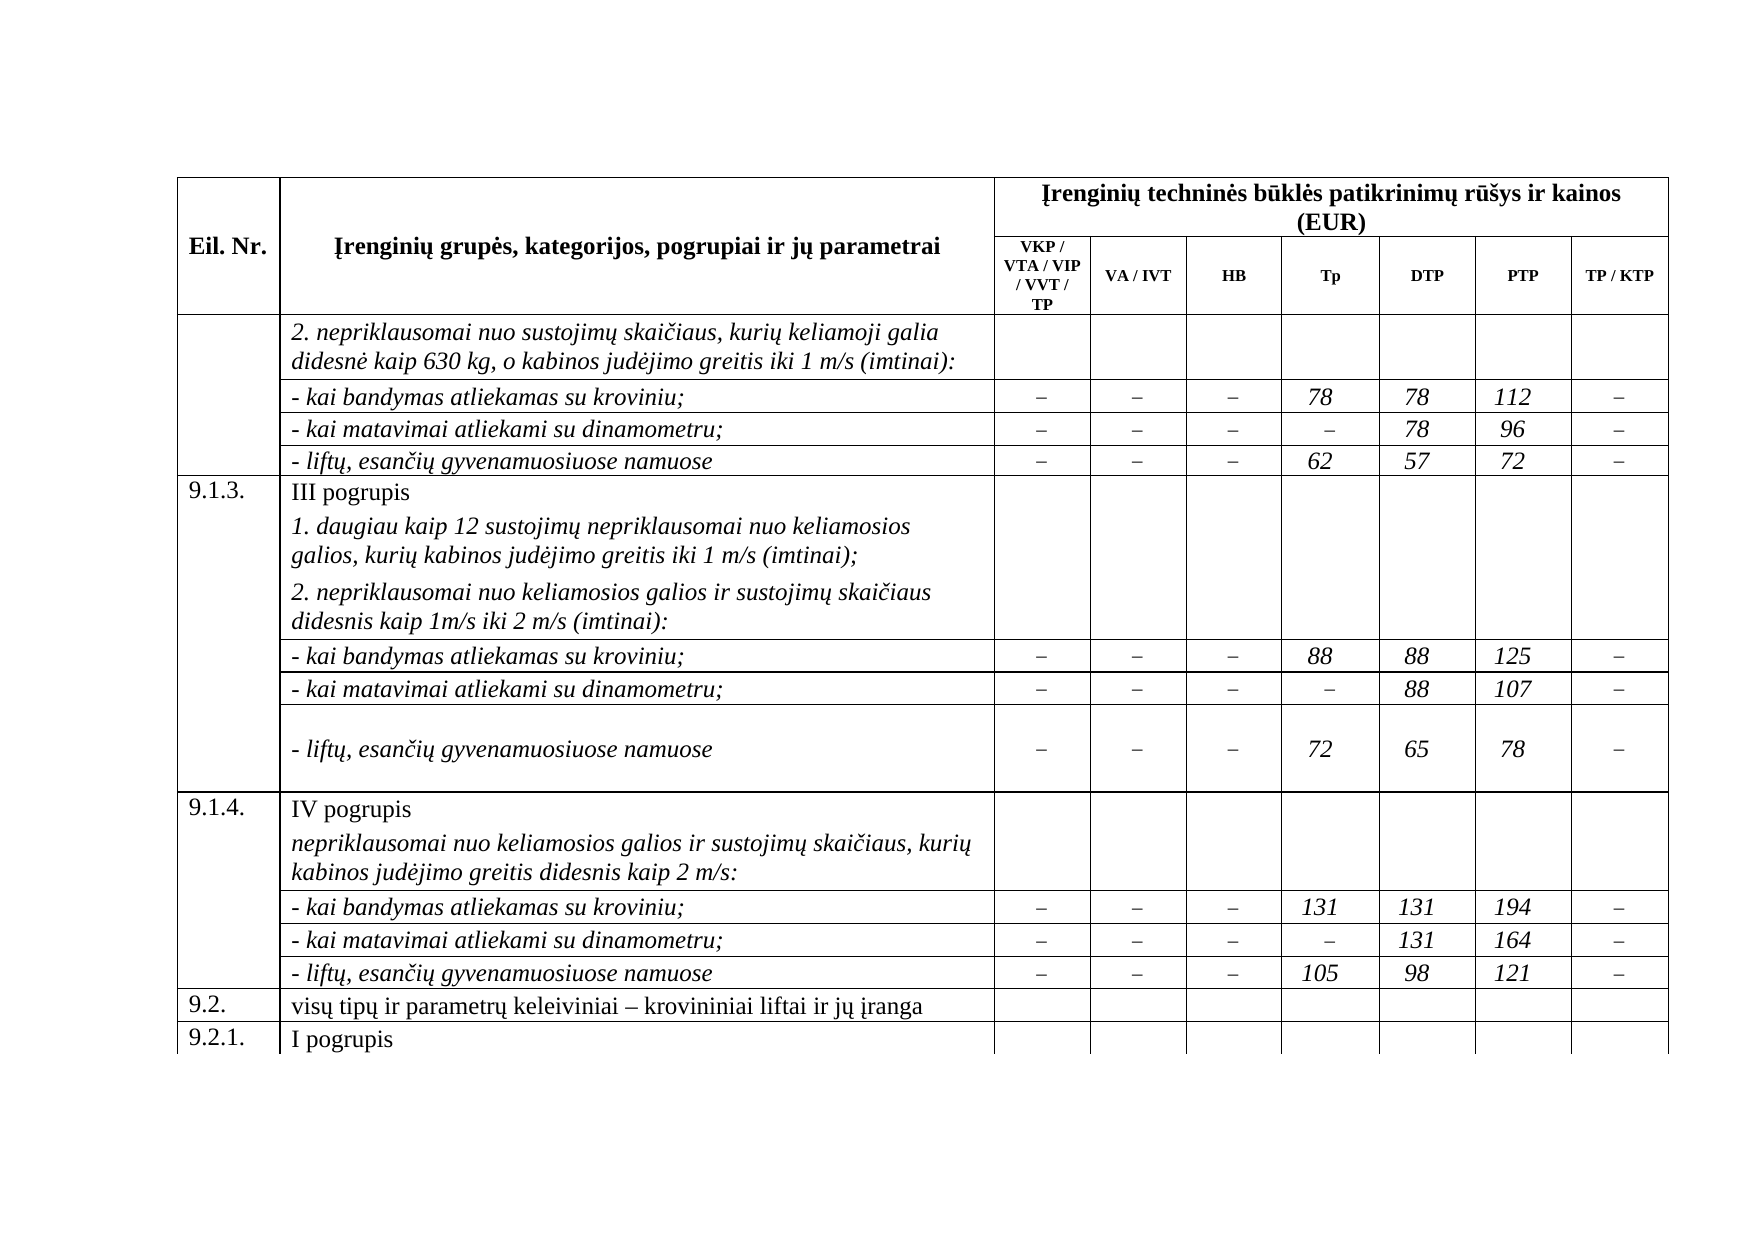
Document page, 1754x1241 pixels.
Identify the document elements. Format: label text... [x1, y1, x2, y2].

table_cell [1091, 793, 1186, 824]
table_cell [1572, 824, 1668, 890]
table_cell [995, 793, 1090, 824]
table_cell 98 [1380, 957, 1475, 988]
table_cell III pogrupis [281, 476, 994, 507]
table_cell [178, 890, 279, 923]
table_cell [1282, 573, 1379, 638]
table_cell [1572, 315, 1668, 379]
table_cell – [995, 413, 1090, 445]
table_cell – [1572, 957, 1668, 988]
table_cell [1091, 824, 1186, 890]
table_cell - liftų, esančių gyvenamuosiuose namuose [281, 446, 994, 474]
table_cell 9.2.1. [178, 1022, 279, 1054]
table_cell 131 [1380, 924, 1475, 956]
table_cell [1187, 824, 1281, 890]
table_cell – [995, 380, 1090, 412]
table_cell [1091, 507, 1186, 573]
table_cell IV pogrupis [281, 793, 994, 824]
table_cell [1572, 989, 1668, 1021]
table_cell - kai matavimai atliekami su dinamometru; [281, 924, 994, 956]
table_cell [1476, 989, 1571, 1021]
table_cell – [995, 891, 1090, 923]
table_cell 9.1.4. [178, 793, 279, 824]
table_cell – [1572, 413, 1668, 445]
table_cell [1091, 573, 1186, 638]
table_cell [1282, 507, 1379, 573]
table_cell 112 [1476, 380, 1571, 412]
table_cell [1572, 793, 1668, 824]
table_cell - kai bandymas atliekamas su kroviniu; [281, 640, 994, 671]
table_cell 72 [1476, 446, 1571, 474]
table_cell – [1091, 380, 1186, 412]
table_cell – [995, 957, 1090, 988]
table_cell – [1572, 446, 1668, 474]
table_cell [1476, 507, 1571, 573]
table_cell – [995, 640, 1090, 671]
table_cell [1282, 1022, 1379, 1054]
table_cell – [1572, 673, 1668, 704]
table_cell [1476, 573, 1571, 638]
table_cell [1187, 573, 1281, 638]
table_cell – [1091, 640, 1186, 671]
table_cell [1380, 573, 1475, 638]
table_cell 65 [1380, 705, 1475, 791]
table_cell 88 [1380, 640, 1475, 671]
table_cell – [1282, 673, 1379, 704]
table_cell – [995, 705, 1090, 791]
table_cell 78 [1380, 413, 1475, 445]
table_cell 88 [1282, 640, 1379, 671]
table_cell 121 [1476, 957, 1571, 988]
table_cell [995, 476, 1090, 507]
table_cell – [1282, 924, 1379, 956]
table_cell [178, 445, 279, 474]
table_cell [178, 704, 279, 791]
table_cell – [1187, 891, 1281, 923]
table_cell 78 [1282, 380, 1379, 412]
table_cell – [1091, 705, 1186, 791]
table_cell [178, 379, 279, 412]
table_cell [995, 573, 1090, 638]
table_cell – [1187, 924, 1281, 956]
table_cell – [995, 673, 1090, 704]
table_cell 1. daugiau kaip 12 sustojimų nepriklausomai nuo keliamosios galios, kurių kabinos judėjimo greitis iki 1 m/s (imtinai); [281, 507, 994, 573]
table_cell [1282, 315, 1379, 379]
table_cell – [1091, 413, 1186, 445]
table_cell [178, 412, 279, 445]
table_cell 9.2. [178, 989, 279, 1021]
table_cell – [1187, 446, 1281, 474]
table_cell [1282, 824, 1379, 890]
table_cell [1476, 315, 1571, 379]
table_cell [995, 824, 1090, 890]
table_cell [995, 989, 1090, 1021]
table_cell [178, 315, 279, 379]
table_cell [1187, 315, 1281, 379]
table_cell [1476, 793, 1571, 824]
table_cell - liftų, esančių gyvenamuosiuose namuose [281, 957, 994, 988]
table_cell – [1572, 891, 1668, 923]
table_cell nepriklausomai nuo keliamosios galios ir sustojimų skaičiaus, kurių kabinos judėjimo greitis didesnis kaip 2 m/s: [281, 824, 994, 890]
table_cell [1380, 315, 1475, 379]
table_cell - kai matavimai atliekami su dinamometru; [281, 413, 994, 445]
table_cell [1187, 793, 1281, 824]
table_cell – [1187, 957, 1281, 988]
table_cell 88 [1380, 673, 1475, 704]
table_cell [1476, 824, 1571, 890]
table_header Įrenginių grupės, kategorijos, pogrupiai ir jų parametrai [281, 178, 994, 313]
table_cell [1282, 476, 1379, 507]
table_cell [995, 1022, 1090, 1054]
table_cell - liftų, esančių gyvenamuosiuose namuose [281, 705, 994, 791]
table_cell [178, 824, 279, 890]
table_cell – [1572, 924, 1668, 956]
table_cell 2. nepriklausomai nuo keliamosios galios ir sustojimų skaičiaus didesnis kaip 1m/s iki 2 m/s (imtinai): [281, 573, 994, 638]
table_cell [178, 639, 279, 671]
table_cell [1572, 507, 1668, 573]
table_cell [1187, 476, 1281, 507]
table_cell [995, 315, 1090, 379]
table_cell [1091, 1022, 1186, 1054]
table_cell [1380, 507, 1475, 573]
table_cell 194 [1476, 891, 1571, 923]
table_header Eil. Nr. [178, 178, 279, 313]
table_cell – [1187, 673, 1281, 704]
table_cell – [1091, 446, 1186, 474]
table_cell – [995, 924, 1090, 956]
table_cell – [995, 446, 1090, 474]
table_cell 72 [1282, 705, 1379, 791]
table_cell – [1091, 957, 1186, 988]
table_cell [1091, 476, 1186, 507]
table_cell [178, 573, 279, 638]
table_cell – [1187, 640, 1281, 671]
table_cell [1380, 793, 1475, 824]
table_cell [1380, 1022, 1475, 1054]
table_cell [1187, 989, 1281, 1021]
table_cell – [1091, 924, 1186, 956]
table_cell 57 [1380, 446, 1475, 474]
table_cell [1572, 476, 1668, 507]
table_cell [1282, 793, 1379, 824]
table_cell [1187, 507, 1281, 573]
table_cell 96 [1476, 413, 1571, 445]
table_cell [1572, 573, 1668, 638]
table_cell – [1572, 380, 1668, 412]
table_cell 2. nepriklausomai nuo sustojimų skaičiaus, kurių keliamoji galia didesnė kaip 630 kg, o kabinos judėjimo greitis iki 1 m/s (imtinai): [281, 315, 994, 379]
table_cell [1091, 315, 1186, 379]
table_cell TP / KTP [1572, 237, 1668, 313]
table_cell – [1572, 705, 1668, 791]
table_cell [1380, 824, 1475, 890]
table_cell [178, 956, 279, 988]
table_cell 125 [1476, 640, 1571, 671]
table_cell - kai bandymas atliekamas su kroviniu; [281, 891, 994, 923]
table_cell HB [1187, 237, 1281, 313]
table_cell 107 [1476, 673, 1571, 704]
table_cell DTP [1380, 237, 1475, 313]
table_cell [1091, 989, 1186, 1021]
table_cell – [1187, 380, 1281, 412]
table_cell VKP / VTA / VIP / VVT / TP [995, 237, 1090, 313]
table_cell [178, 507, 279, 573]
table_cell 164 [1476, 924, 1571, 956]
table_cell [1572, 1022, 1668, 1054]
table_cell 62 [1282, 446, 1379, 474]
table_cell – [1187, 705, 1281, 791]
table_cell [178, 923, 279, 956]
table_cell 131 [1282, 891, 1379, 923]
table_cell – [1091, 673, 1186, 704]
table_cell [1476, 476, 1571, 507]
table_header Įrenginių techninės būklės patikrinimų rūšys ir kainos (EUR) [995, 178, 1668, 236]
table_cell - kai bandymas atliekamas su kroviniu; [281, 380, 994, 412]
table_cell – [1187, 413, 1281, 445]
table_cell VA / IVT [1091, 237, 1186, 313]
table_cell [1187, 1022, 1281, 1054]
table_cell 131 [1380, 891, 1475, 923]
table_cell PTP [1476, 237, 1571, 313]
table_cell 78 [1476, 705, 1571, 791]
table_cell – [1282, 413, 1379, 445]
table_cell Tp [1282, 237, 1379, 313]
table_cell – [1572, 640, 1668, 671]
table_cell I pogrupis [281, 1022, 994, 1054]
table_cell 105 [1282, 957, 1379, 988]
table_cell - kai matavimai atliekami su dinamometru; [281, 673, 994, 704]
table_cell [1476, 1022, 1571, 1054]
table_cell 9.1.3. [178, 476, 279, 507]
table_cell [1380, 989, 1475, 1021]
table_cell [1282, 989, 1379, 1021]
table_cell [178, 671, 279, 704]
table_cell – [1091, 891, 1186, 923]
table_cell 78 [1380, 380, 1475, 412]
table_cell [995, 507, 1090, 573]
table_cell visų tipų ir parametrų keleiviniai – krovininiai liftai ir jų įranga [281, 989, 994, 1021]
table_cell [1380, 476, 1475, 507]
